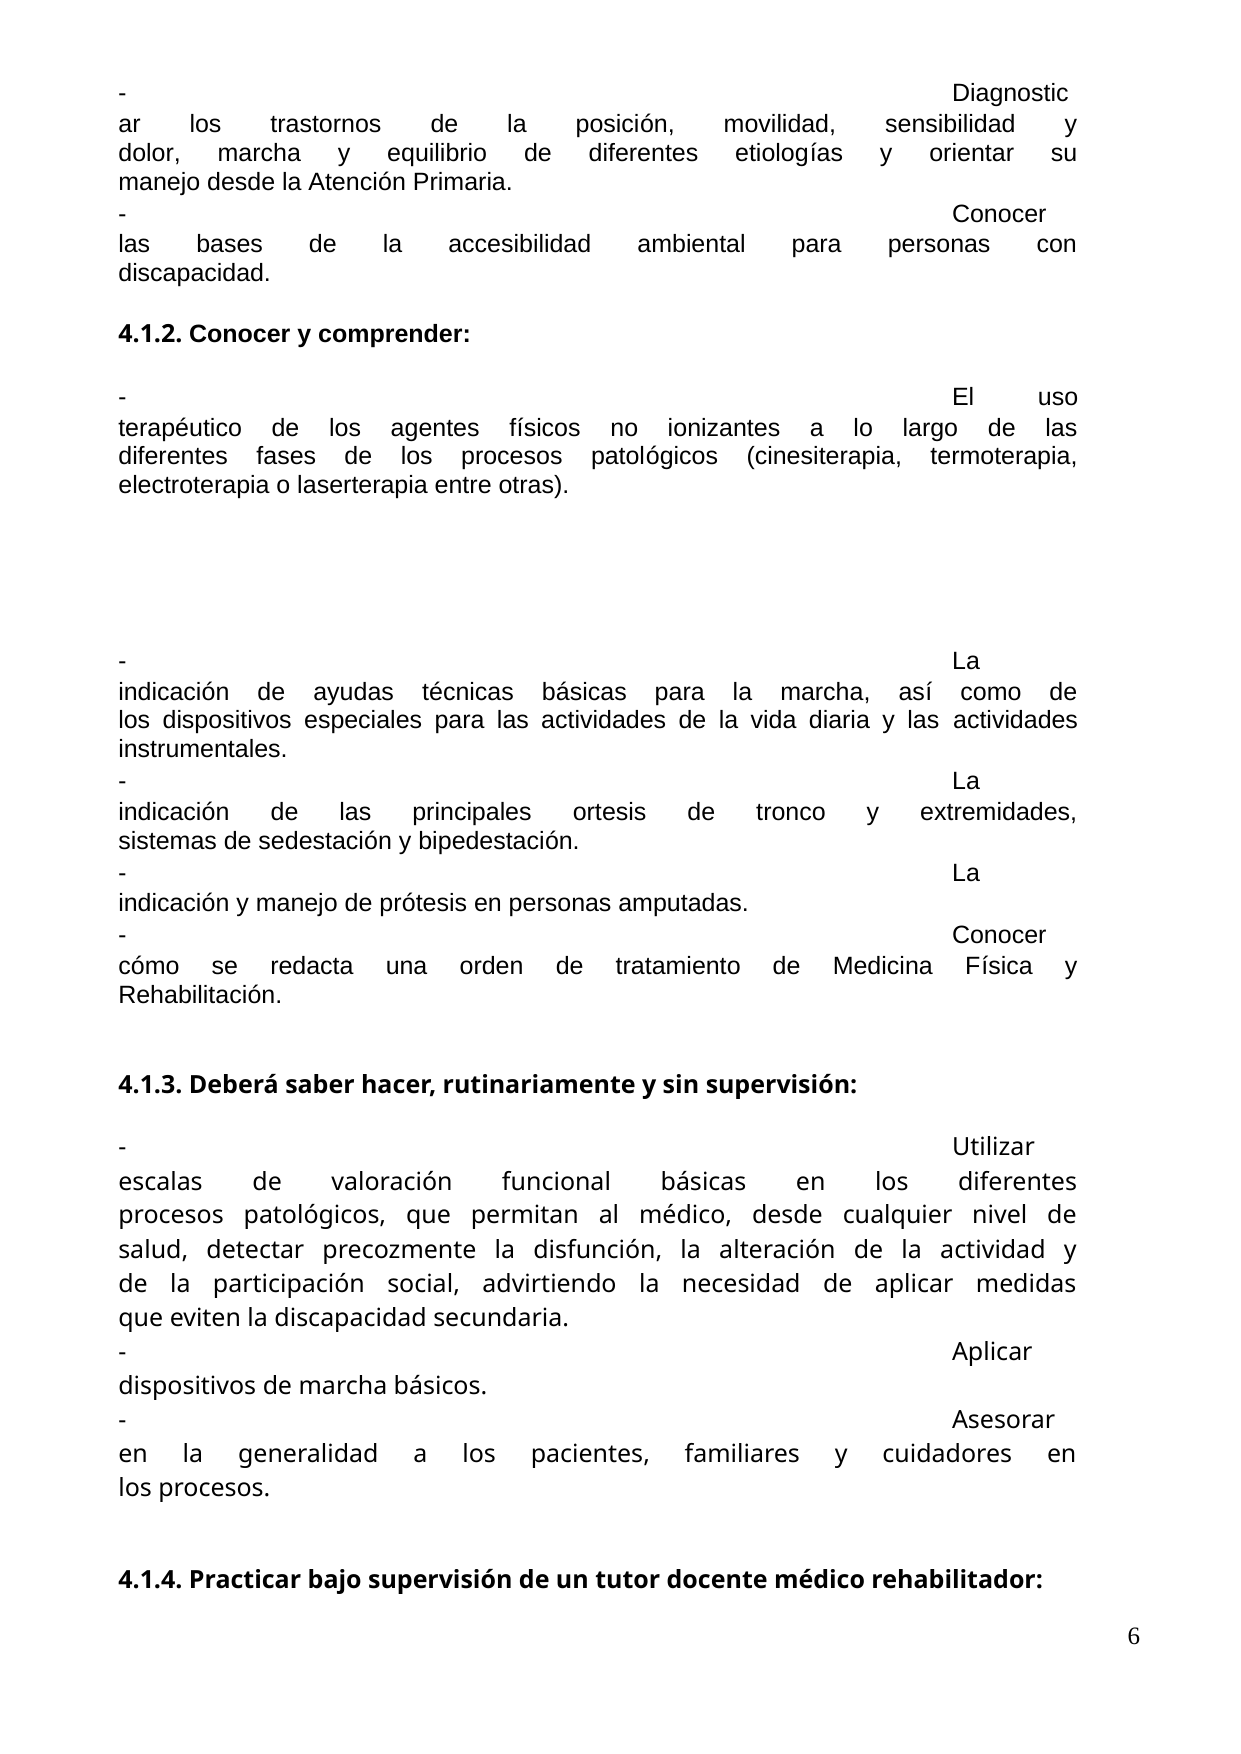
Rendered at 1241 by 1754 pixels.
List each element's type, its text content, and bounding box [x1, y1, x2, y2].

list Aplicar dispositivos de marcha básicos. [118, 1333, 1078, 1402]
list Asesorar en la generalidad a los pacientes, familiares y cuidadores en los procesos. [118, 1402, 1078, 1504]
list Conocer cómo se redacta una orden de tratamiento de Medicina Física y Rehabilitación. [118, 917, 1078, 1009]
list La indicación y manejo de prótesis en personas amputadas. [118, 854, 1078, 917]
list La indicación de las principales ortesis de tronco y extremidades, sistemas de sedestación y bipedestación. [118, 763, 1078, 854]
list La indicación de ayudas técnicas básicas para la marcha, así como de los dispositivos especiales para las actividades de la vida diaria y las actividades instrumentales. [118, 642, 1078, 763]
list Utilizar escalas de valoración funcional básicas en los diferentes procesos patológicos, que permitan al médico, desde cualquier nivel de salud, detectar precozmente la disfunción, la alteración de la actividad y de la participación social, advirtiendo la necesidad de aplicar medidas que eviten la discapacidad secundaria. [118, 1129, 1078, 1333]
list Diagnosticar los trastornos de la posición, movilidad, sensibilidad y dolor, marcha y equilibrio de diferentes etiologías y orientar su manejo desde la Atención Primaria. [118, 75, 1078, 195]
list El uso terapéutico de los agentes físicos no ionizantes a lo largo de las diferentes fases de los procesos patológicos (cinesiterapia, termoterapia, electroterapia o laserterapia entre otras). [118, 378, 1078, 499]
text 4.1.3. Deberá saber hacer, rutinariamente y sin supervisión: [118, 1066, 1078, 1100]
text 4.1.4. Practicar bajo supervisión de un tutor docente médico rehabilitador: [118, 1561, 1078, 1595]
list 4.1.2. Conocer y comprender: [118, 316, 1078, 350]
list Conocer las bases de la accesibilidad ambiental para personas con discapacidad. [118, 195, 1078, 287]
